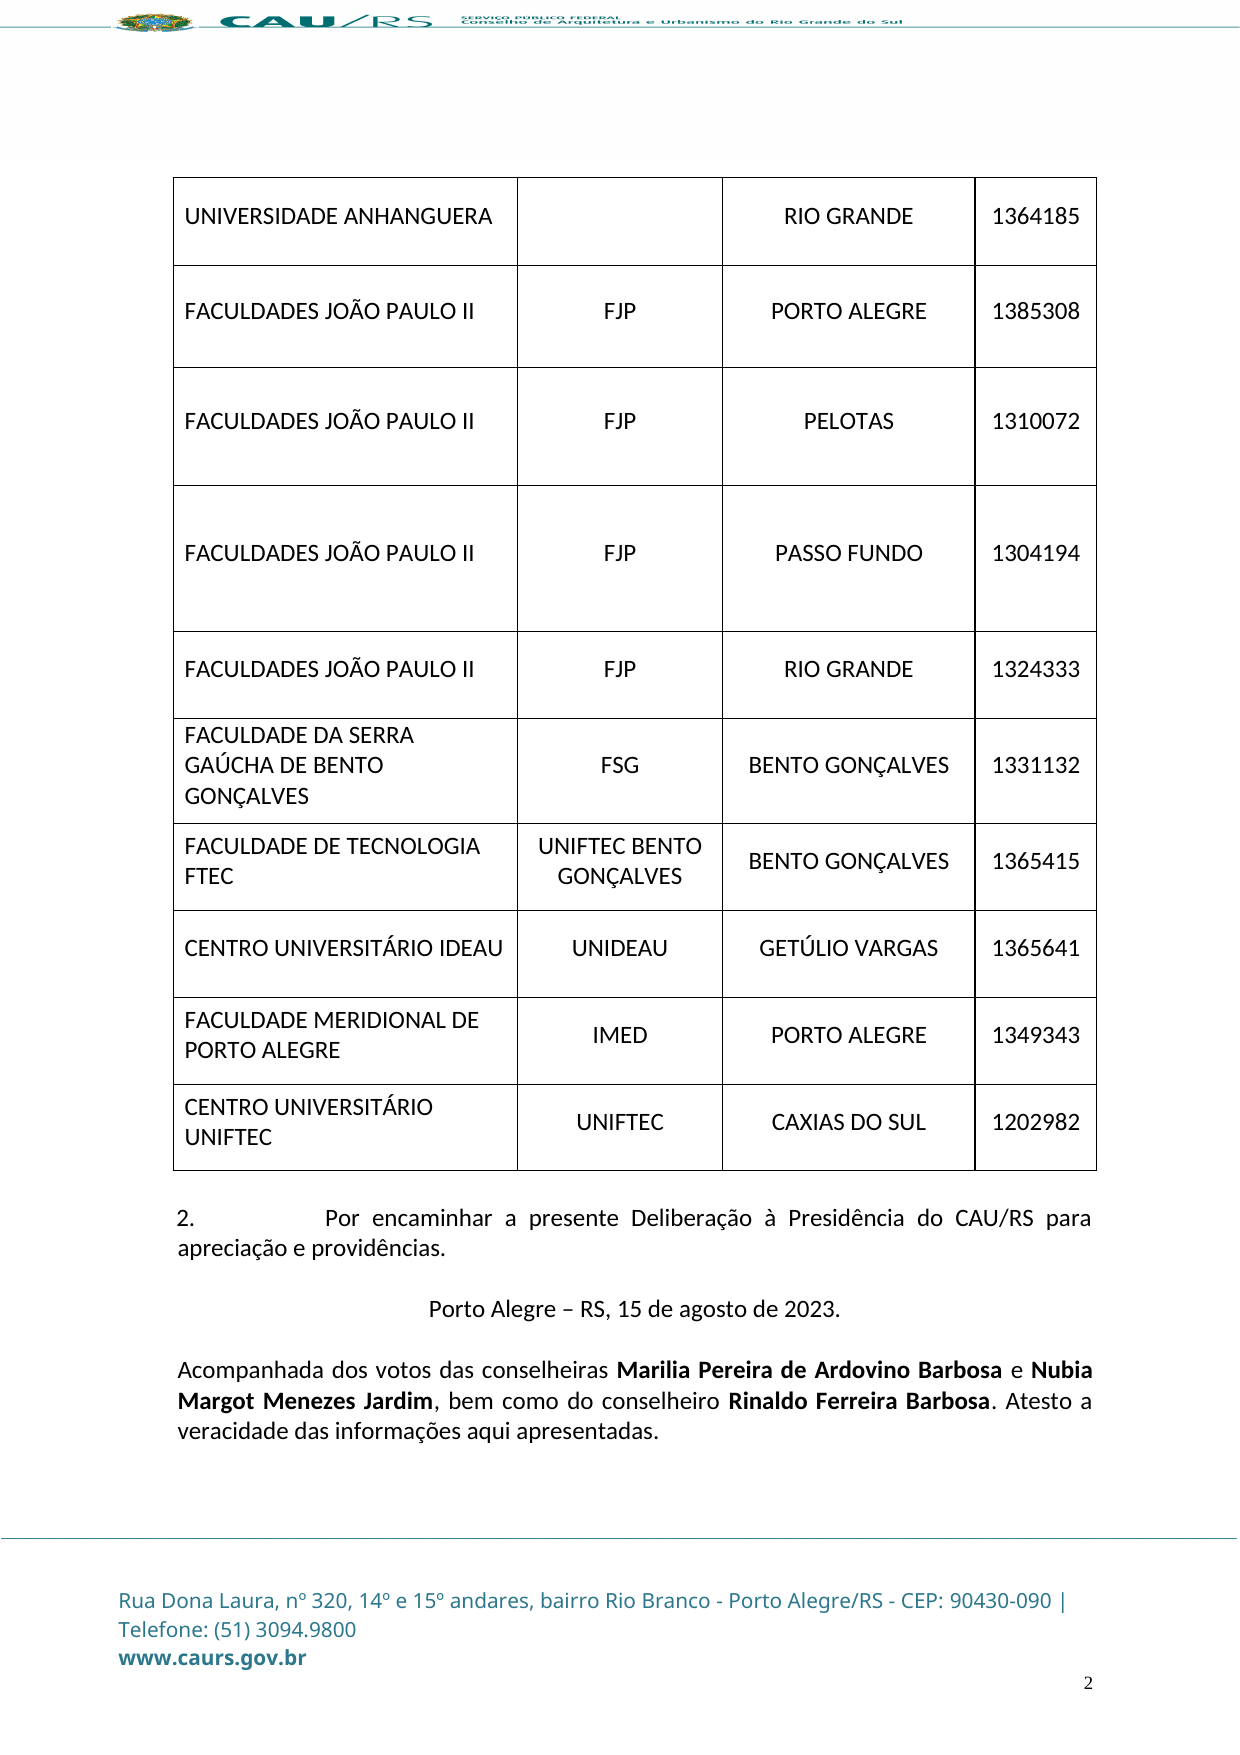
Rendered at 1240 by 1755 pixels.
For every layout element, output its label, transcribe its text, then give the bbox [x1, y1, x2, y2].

table_cell 1385308 [976, 266, 1096, 367]
table_cell UNIDEAU [518, 911, 722, 997]
table_cell UNIVERSIDADE ANHANGUERA [174, 178, 517, 265]
table_cell FJP [518, 266, 722, 367]
table_cell FJP [518, 632, 722, 718]
table_cell FJP [518, 486, 722, 631]
table_cell 1364185 [976, 178, 1096, 265]
table_cell FACULDADES JOÃO PAULO II [174, 368, 517, 485]
table_cell FSG [518, 719, 722, 823]
table_cell IMED [518, 998, 722, 1083]
table_cell CENTRO UNIVERSITÁRIO UNIFTEC [174, 1085, 517, 1170]
table_cell BENTO GONÇALVES [723, 824, 974, 910]
table_cell PELOTAS [723, 368, 974, 485]
table_cell BENTO GONÇALVES [723, 719, 974, 823]
table_cell 1331132 [976, 719, 1096, 823]
table_cell CAXIAS DO SUL [723, 1085, 974, 1170]
table_cell FACULDADE DE TECNOLOGIA FTEC [174, 824, 517, 910]
table_cell UNIFTEC BENTO GONÇALVES [518, 824, 722, 910]
text Acompanhada dos votos das conselheiras Marilia Pereira de Ardovino Barbosa e Nubia Margot Menezes Jardim, bem como do conselheiro Rinaldo Ferreira Barbosa. Atesto a veracidade das informações aqui apresentadas. [177, 1354, 1093, 1446]
table_cell 1365415 [976, 824, 1096, 910]
table_cell FACULDADE DA SERRA GAÚCHA DE BENTO GONÇALVES [174, 719, 517, 823]
table_cell 1324333 [976, 632, 1096, 718]
table_cell PORTO ALEGRE [723, 998, 974, 1083]
table_cell PORTO ALEGRE [723, 266, 974, 367]
table_cell GETÚLIO VARGAS [723, 911, 974, 997]
table_cell 1365641 [976, 911, 1096, 997]
table_cell FACULDADES JOÃO PAULO II [174, 632, 517, 718]
table_cell FACULDADES JOÃO PAULO II [174, 266, 517, 367]
table_cell 1202982 [976, 1085, 1096, 1170]
table_cell PASSO FUNDO [723, 486, 974, 631]
table_cell FJP [518, 368, 722, 485]
table_cell 1310072 [976, 368, 1096, 485]
table_cell FACULDADES JOÃO PAULO II [174, 486, 517, 631]
list Por encaminhar a presente Deliberação à Presidência do CAU/RS para apreciação e providências. [176, 1202, 1093, 1263]
table_cell UNIFTEC [518, 1085, 722, 1170]
table_cell FACULDADE MERIDIONAL DE PORTO ALEGRE [174, 998, 517, 1083]
table_cell 1304194 [976, 486, 1096, 631]
table_cell CENTRO UNIVERSITÁRIO IDEAU [174, 911, 517, 997]
table_cell RIO GRANDE [723, 632, 974, 718]
text Porto Alegre – RS, 15 de agosto de 2023. [177, 1293, 1093, 1324]
table_cell RIO GRANDE [723, 178, 974, 265]
table_cell [518, 178, 722, 265]
table_cell 1349343 [976, 998, 1096, 1083]
